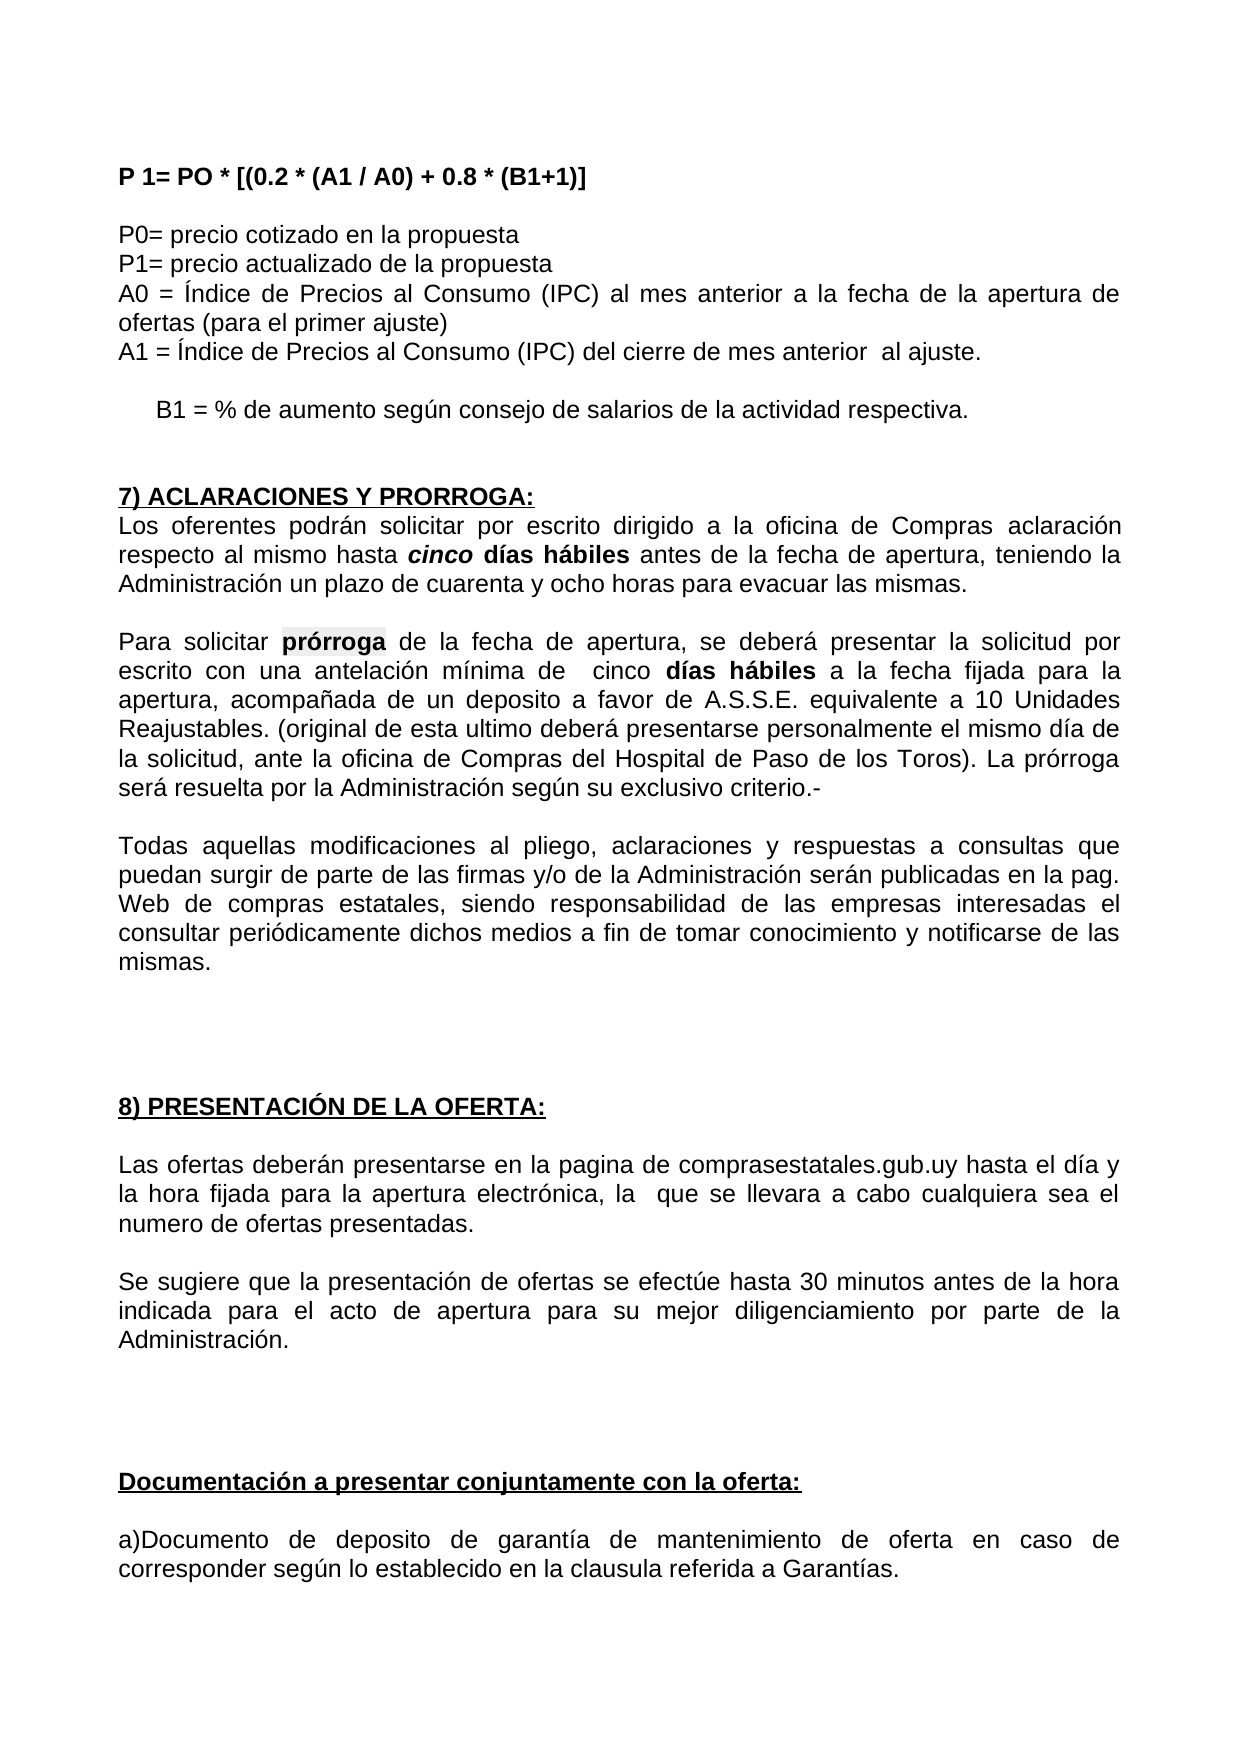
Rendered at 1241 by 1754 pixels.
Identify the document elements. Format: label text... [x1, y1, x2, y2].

text a)Documento de deposito de garantía de mantenimiento de oferta en caso de corresponder según lo establecido en la clausula referida a Garantías. [118, 1524, 1122, 1583]
text B1 = % de aumento según consejo de salarios de la actividad respectiva. [118, 395, 1122, 424]
text Se sugiere que la presentación de ofertas se efectúe hasta 30 minutos antes de la hora indicada para el acto de apertura para su mejor diligenciamiento por parte de la Administración. [118, 1267, 1122, 1354]
text 7) ACLARACIONES Y PRORROGA: [118, 482, 1122, 511]
text Todas aquellas modificaciones al pliego, aclaraciones y respuestas a consultas que puedan surgir de parte de las firmas y/o de la Administración serán publicadas en la pag. Web de compras estatales, siendo responsabilidad de las empresas interesadas el consultar periódicamente dichos medios a fin de tomar conocimiento y notificarse de las mismas. [118, 831, 1122, 976]
text P1= precio actualizado de la propuesta [118, 249, 1122, 278]
text A1 = Índice de Precios al Consumo (IPC) del cierre de mes anterior al ajuste. [118, 337, 1122, 366]
text Para solicitar prórroga de la fecha de apertura, se deberá presentar la solicitud por escrito con una antelación mínima de cinco días hábiles a la fecha fijada para la apertura, acompañada de un deposito a favor de A.S.S.E. equivalente a 10 Unidades Reajustables. (original de esta ultimo deberá presentarse personalmente el mismo día de la solicitud, ante la oficina de Compras del Hospital de Paso de los Toros). La prórroga será resuelta por la Administración según su exclusivo criterio.- [118, 627, 1122, 802]
text Documentación a presentar conjuntamente con la oferta: [118, 1466, 1122, 1496]
text P 1= PO * [(0.2 * (A1 / A0) + 0.8 * (B1+1)] [118, 162, 1122, 191]
text Los oferentes podrán solicitar por escrito dirigido a la oficina de Compras aclaración respecto al mismo hasta cinco días hábiles antes de la fecha de apertura, teniendo la Administración un plazo de cuarenta y ocho horas para evacuar las mismas. [118, 511, 1122, 598]
text A0 = Índice de Precios al Consumo (IPC) al mes anterior a la fecha de la apertura de ofertas (para el primer ajuste) [118, 278, 1122, 337]
text P0= precio cotizado en la propuesta [118, 220, 1122, 249]
text Las ofertas deberán presentarse en la pagina de comprasestatales.gub.uy hasta el día y la hora fijada para la apertura electrónica, la que se llevara a cabo cualquiera sea el numero de ofertas presentadas. [118, 1150, 1122, 1237]
text 8) PRESENTACIÓN DE LA OFERTA: [118, 1092, 1122, 1121]
